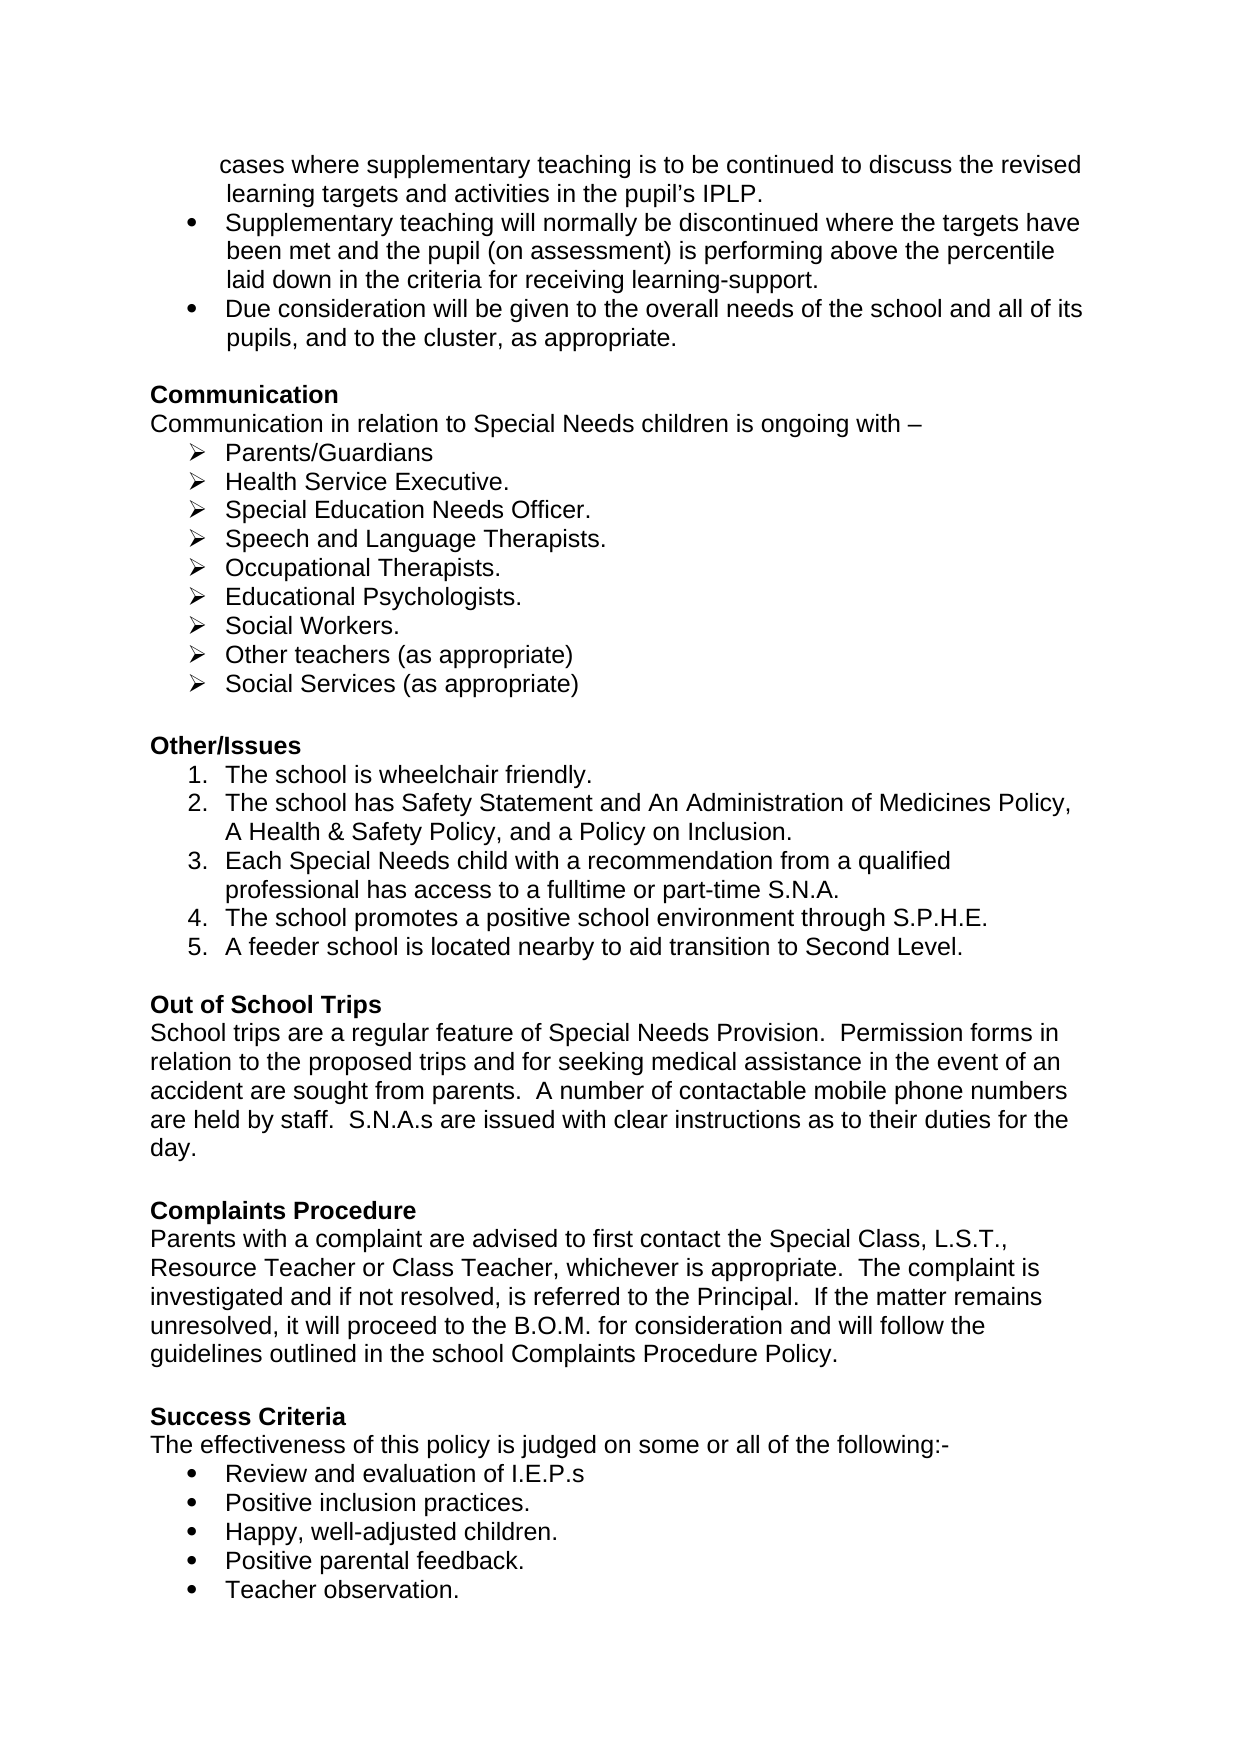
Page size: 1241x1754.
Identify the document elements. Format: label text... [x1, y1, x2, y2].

list Positive parental feedback. [187, 1546, 1090, 1575]
text pupils, and to the cluster, as appropriate. [150, 323, 1090, 351]
list The school is wheelchair friendly. [187, 760, 1090, 788]
text laid down in the criteria for receiving learning-support. [150, 265, 1090, 294]
list Due consideration will be given to the overall needs of the school and all of its [187, 294, 1090, 323]
text Communication [150, 380, 1090, 409]
list Parents/Guardians [187, 438, 1090, 467]
text Success Criteria [150, 1402, 1090, 1431]
list Speech and Language Therapists. [187, 524, 1090, 553]
list Teacher observation. [187, 1575, 1090, 1603]
list Positive inclusion practices. [187, 1488, 1090, 1517]
list Health Service Executive. [187, 467, 1090, 495]
text The effectiveness of this policy is judged on some or all of the following:- [150, 1431, 1090, 1459]
text Parents with a complaint are advised to first contact the Special Class, L.S.T., Resource Teacher or Class Teacher, whichever is appropriate. The complaint is investigated and if not resolved, is referred to the Principal. If the matter remains unresolved, it will proceed to the B.O.M. for consideration and will follow the guidelines outlined in the school Complaints Procedure Policy. [150, 1224, 1090, 1368]
list Educational Psychologists. [187, 582, 1090, 611]
list Other teachers (as appropriate) [187, 640, 1090, 668]
text learning targets and activities in the pupil’s IPLP. [150, 179, 1090, 207]
list Each Special Needs child with a recommendation from a qualified professional has access to a fulltime or part-time S.N.A. [187, 846, 1090, 903]
list Social Workers. [187, 611, 1090, 640]
list The school promotes a positive school environment through S.P.H.E. [187, 903, 1090, 932]
text Out of School Trips [150, 990, 1090, 1018]
list Social Services (as appropriate) [187, 668, 1090, 697]
text Other/Issues [150, 731, 1090, 760]
list Review and evaluation of I.E.P.s [187, 1459, 1090, 1488]
text Complaints Procedure [150, 1196, 1090, 1224]
text been met and the pupil (on assessment) is performing above the percentile [150, 236, 1090, 265]
list Happy, well-adjusted children. [187, 1517, 1090, 1546]
text Communication in relation to Special Needs children is ongoing with – [150, 409, 1090, 438]
list Occupational Therapists. [187, 553, 1090, 582]
list A feeder school is located nearby to aid transition to Second Level. [187, 932, 1090, 961]
text School trips are a regular feature of Special Needs Provision. Permission forms in relation to the proposed trips and for seeking medical assistance in the event of an accident are sought from parents. A number of contactable mobile phone numbers are held by staff. S.N.A.s are issued with clear instructions as to their duties for the day. [150, 1018, 1090, 1162]
list The school has Safety Statement and An Administration of Medicines Policy, A Health & Safety Policy, and a Policy on Inclusion. [187, 788, 1090, 846]
list Special Education Needs Officer. [187, 495, 1090, 524]
text cases where supplementary teaching is to be continued to discuss the revised [150, 150, 1090, 179]
list Supplementary teaching will normally be discontinued where the targets have [187, 207, 1090, 236]
